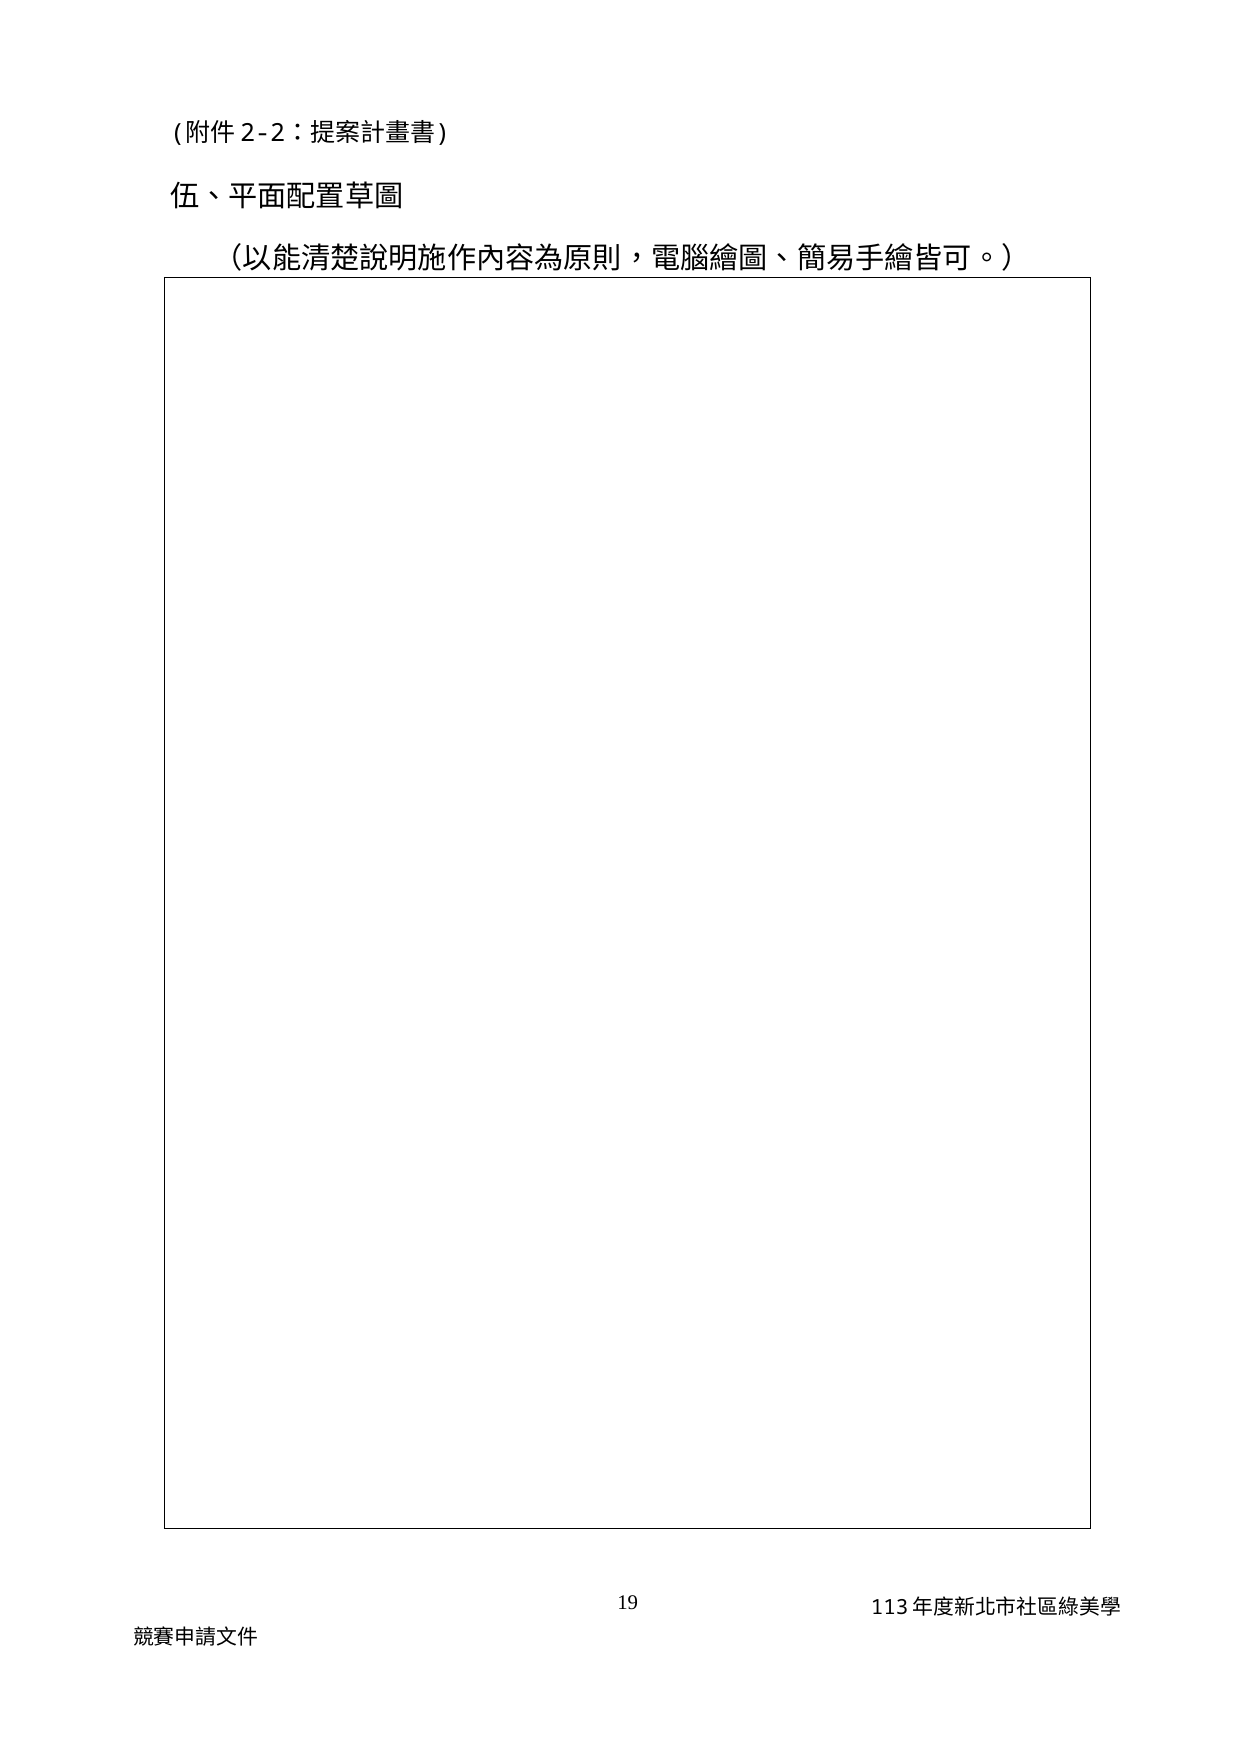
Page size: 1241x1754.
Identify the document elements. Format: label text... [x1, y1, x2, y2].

table_header [165, 278, 1090, 1528]
text 伍、平面配置草圖 （以能清楚說明施作內容為原則，電腦繪圖、簡易手繪皆可。） [170, 152, 1122, 277]
text (附件2-2：提案計畫書) [170, 89, 1122, 152]
